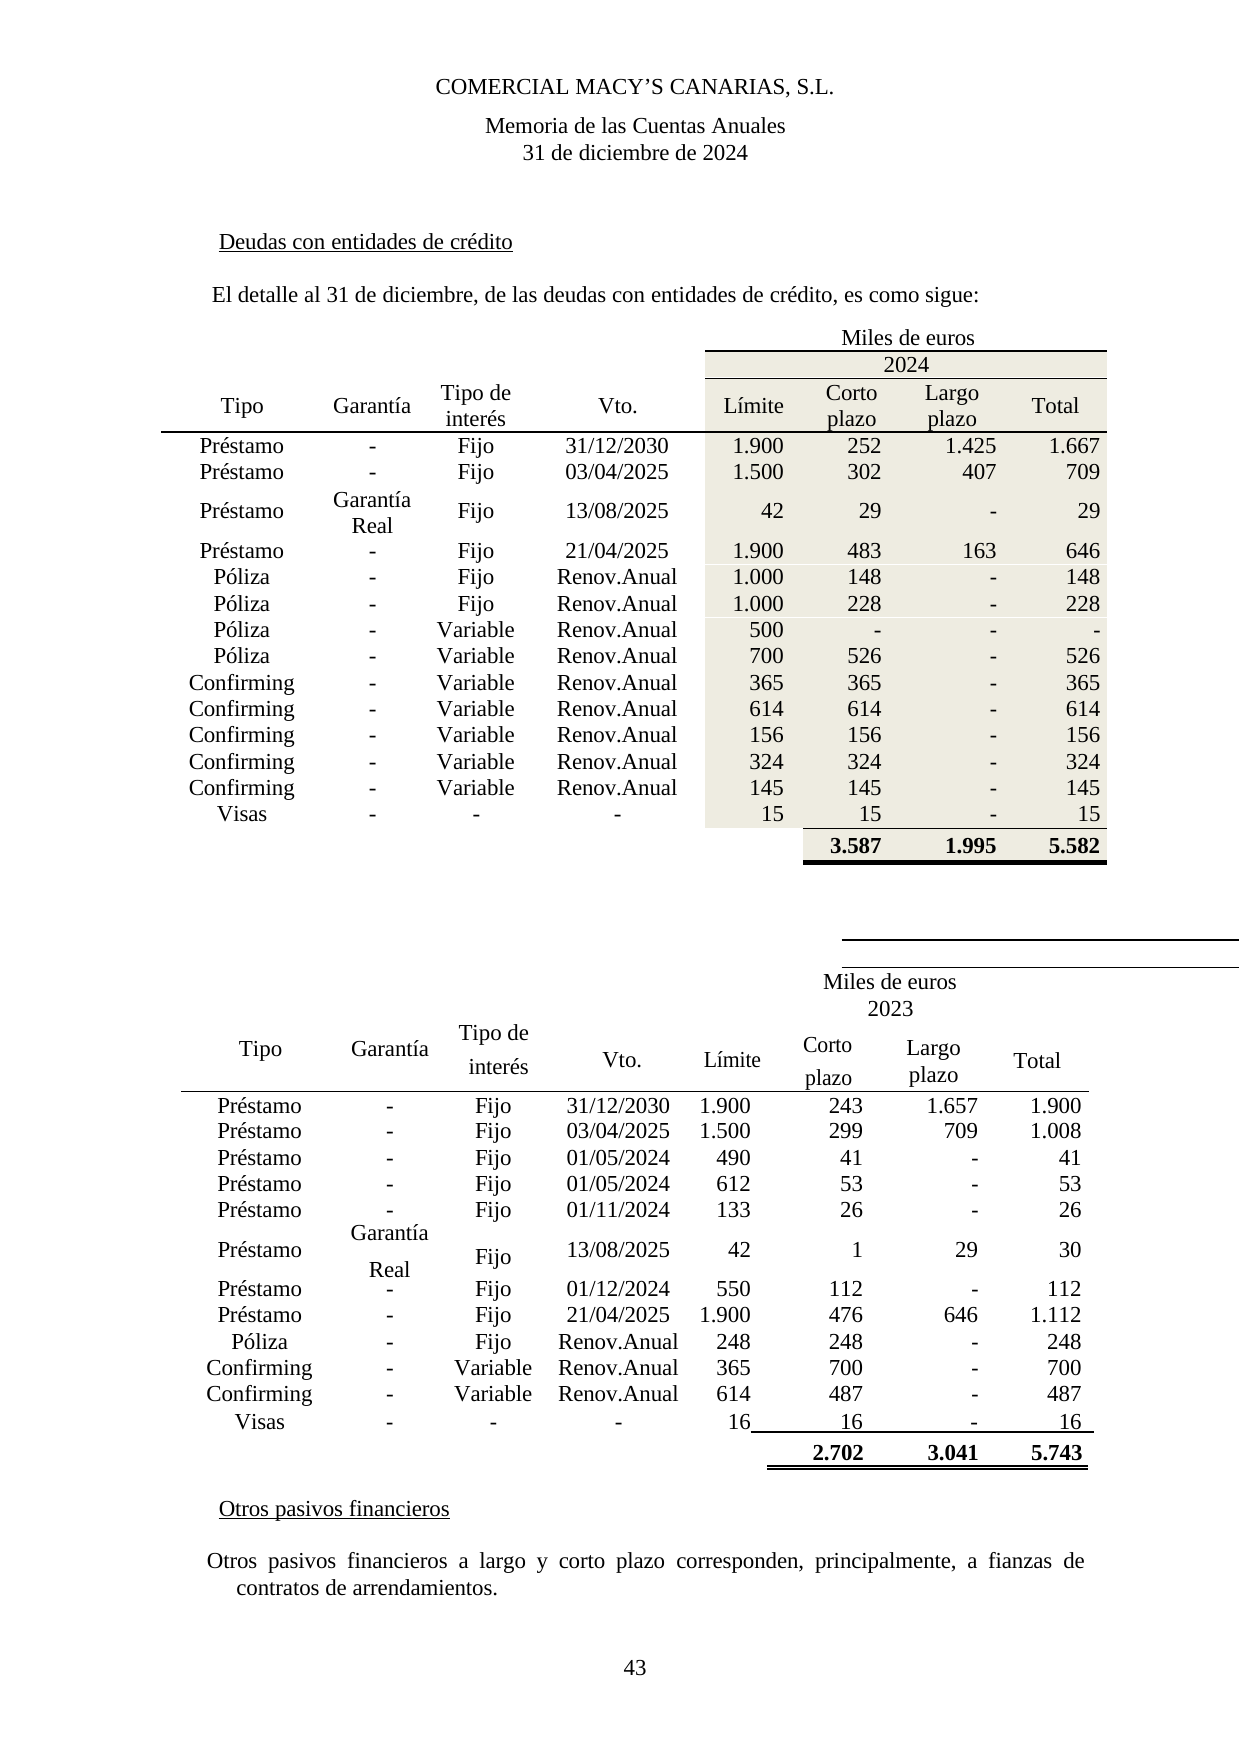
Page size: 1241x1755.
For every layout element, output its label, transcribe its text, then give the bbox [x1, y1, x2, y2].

table_header 1.657 [895, 1092, 1004, 1118]
table_cell 31/12/2030 [536, 433, 705, 459]
table_cell - [803, 618, 914, 644]
table_cell 365 [689, 1356, 790, 1382]
table_cell 15 [803, 802, 914, 828]
table_cell - [314, 459, 424, 486]
table_cell 30 [1004, 1231, 1089, 1270]
table_cell 13/08/2025 [546, 1231, 689, 1270]
table_cell Renov.Anual [546, 1382, 689, 1406]
table_cell Fijo [424, 486, 536, 538]
table_cell 299 [790, 1119, 895, 1145]
table_header 31/12/2030 [546, 1092, 689, 1118]
table_cell Renov.Anual [536, 591, 705, 617]
table_cell Límite [705, 379, 803, 431]
table_cell 1.500 [705, 459, 803, 486]
table_cell - [914, 749, 1014, 776]
table_cell 163 [914, 538, 1014, 564]
table_cell Fijo [424, 538, 536, 564]
table_cell 500 [705, 618, 803, 644]
table_cell - [895, 1382, 1004, 1406]
table_cell 487 [1004, 1382, 1089, 1406]
table_cell Renov.Anual [536, 749, 705, 776]
table_cell - [914, 802, 1014, 828]
table_cell 42 [705, 486, 803, 538]
table_cell - [895, 1356, 1004, 1382]
table_cell Póliza [161, 644, 314, 670]
table_header Vto. [536, 350, 705, 431]
table_cell 526 [803, 644, 914, 670]
table_cell 614 [689, 1382, 790, 1406]
table_cell Variable [424, 696, 536, 723]
table_cell 1.995 [914, 829, 1014, 860]
table_cell - [914, 723, 1014, 749]
table_header Garantía [314, 350, 424, 431]
table_cell - [914, 486, 1014, 538]
table_cell Fijo [424, 459, 536, 486]
table_cell 42 [689, 1231, 790, 1270]
table_cell [161, 828, 803, 860]
table_cell Renov.Anual [536, 565, 705, 591]
table_cell - [314, 618, 424, 644]
table_cell Fijo [424, 565, 536, 591]
table_cell 29 [1014, 486, 1107, 538]
table_cell 01/11/2024 [546, 1198, 689, 1231]
table_cell 248 [790, 1329, 895, 1356]
table_cell - [314, 565, 424, 591]
table_cell 1 [790, 1231, 895, 1270]
table_cell - [895, 1145, 1004, 1171]
table_cell 700 [790, 1356, 895, 1382]
table_cell Póliza [161, 591, 314, 617]
table_cell Corto plazo [803, 379, 914, 431]
table_cell 156 [1014, 723, 1107, 749]
table_cell 612 [689, 1171, 790, 1197]
table_cell Préstamo [161, 486, 314, 538]
table_cell 29 [803, 486, 914, 538]
table_cell - Variable [350, 1356, 546, 1382]
table_cell Préstamo [181, 1303, 350, 1329]
table_cell 646 [895, 1303, 1004, 1329]
table_cell Préstamo [181, 1231, 350, 1270]
table_cell - [314, 538, 424, 564]
text Deudas con entidades de crédito [218, 228, 1120, 254]
table_cell 41 [790, 1145, 895, 1171]
table_cell 1.900 [705, 433, 803, 459]
table_cell - [1014, 618, 1107, 644]
table_cell 1.425 [914, 433, 1014, 459]
text Visas - - - 16 16 - 16 [234, 1408, 1120, 1435]
table_header - Fijo [350, 1092, 546, 1118]
table_header Préstamo [181, 1092, 350, 1118]
text Largo plazo [906, 1034, 961, 1087]
table_cell Variable [424, 644, 536, 670]
text Miles de euros [150, 323, 975, 350]
table_cell - Fijo [350, 1171, 546, 1197]
text Miles de euros 2023 [823, 913, 959, 1022]
table_cell - [314, 749, 424, 776]
table_header Tipo [161, 350, 314, 431]
table_cell - Fijo [350, 1119, 546, 1145]
table_cell 646 [1014, 538, 1107, 564]
table_cell 1.500 [689, 1119, 790, 1145]
table_cell - Fijo [350, 1303, 546, 1329]
table_cell 252 [803, 433, 914, 459]
text Otros pasivos financieros [218, 1495, 1120, 1522]
table_cell 248 [689, 1329, 790, 1356]
table_header Tipo de interés [424, 350, 536, 431]
table_cell 324 [705, 749, 803, 776]
table_cell 15 [705, 802, 803, 828]
table_header 1.900 [1004, 1092, 1089, 1118]
table_cell 1.900 [689, 1303, 790, 1329]
table_cell 483 [803, 538, 914, 564]
table_cell 302 [803, 459, 914, 486]
table_cell 614 [1014, 696, 1107, 723]
table_cell 709 [1014, 459, 1107, 486]
table_cell 156 [705, 723, 803, 749]
table_cell 156 [803, 723, 914, 749]
table_cell Préstamo [181, 1198, 350, 1231]
table_cell Total [1014, 379, 1107, 431]
table_cell 26 [1004, 1198, 1089, 1231]
table_cell - Fijo [350, 1145, 546, 1171]
table_cell 550 [689, 1270, 790, 1303]
table_cell 1.000 [705, 565, 803, 591]
table_cell Fijo [424, 433, 536, 459]
table_cell 228 [803, 591, 914, 617]
table_header 2024 [705, 352, 1107, 377]
table_cell Garantía Real [314, 486, 424, 538]
table_cell - [314, 802, 424, 828]
table_cell Renov.Anual [546, 1329, 689, 1356]
table_cell Visas [161, 802, 314, 828]
table_cell 476 [790, 1303, 895, 1329]
table_cell 53 [1004, 1171, 1089, 1197]
table_cell Variable [424, 776, 536, 802]
table_cell 324 [1014, 749, 1107, 776]
table_cell Préstamo [181, 1270, 350, 1303]
table_cell - [314, 723, 424, 749]
table_cell 148 [1014, 565, 1107, 591]
table_cell 228 [1014, 591, 1107, 617]
table_cell 112 [1004, 1270, 1089, 1303]
table_cell - [914, 644, 1014, 670]
table_cell Préstamo [181, 1119, 350, 1145]
table_cell 21/04/2025 [546, 1303, 689, 1329]
table_cell 01/05/2024 [546, 1145, 689, 1171]
table_cell 26 [790, 1198, 895, 1231]
table_cell Póliza [181, 1329, 350, 1356]
table_cell - Fijo [350, 1270, 546, 1303]
table_cell Variable [424, 723, 536, 749]
table_cell 03/04/2025 [536, 459, 705, 486]
table_cell 13/08/2025 [536, 486, 705, 538]
text Tipo Garantía Tipo de interés [238, 1034, 529, 1079]
table_cell Confirming [181, 1356, 350, 1382]
table_cell 487 [790, 1382, 895, 1406]
table_cell Préstamo [161, 538, 314, 564]
table_cell 614 [803, 696, 914, 723]
table_cell 490 [689, 1145, 790, 1171]
table_cell Renov.Anual [536, 776, 705, 802]
table_cell Confirming [161, 723, 314, 749]
table_cell - [914, 776, 1014, 802]
table_cell - [314, 696, 424, 723]
table_cell 248 [1004, 1329, 1089, 1356]
table_cell 145 [1014, 776, 1107, 802]
table_cell 324 [803, 749, 914, 776]
table_cell Préstamo [161, 459, 314, 486]
table_cell Póliza [161, 565, 314, 591]
table_cell 365 [1014, 670, 1107, 696]
table_cell - [914, 670, 1014, 696]
table_cell 1.008 [1004, 1119, 1089, 1145]
table_cell - [314, 433, 424, 459]
table_cell - [914, 565, 1014, 591]
table_cell 1.900 [705, 538, 803, 564]
table_cell Renov.Anual [546, 1356, 689, 1382]
table_cell Variable [424, 749, 536, 776]
table_cell Renov.Anual [536, 696, 705, 723]
table_cell Renov.Anual [536, 670, 705, 696]
table_cell Variable [424, 618, 536, 644]
table_cell - [536, 802, 705, 828]
table_cell 5.582 [1014, 829, 1107, 860]
table_cell - [895, 1329, 1004, 1356]
subtitle 2.702 3.041 5.743 [150, 1439, 1082, 1465]
table_cell 112 [790, 1270, 895, 1303]
table_cell 01/12/2024 [546, 1270, 689, 1303]
table_cell Préstamo [181, 1171, 350, 1197]
table_cell Fijo [424, 591, 536, 617]
table_cell 148 [803, 565, 914, 591]
text El detalle al 31 de diciembre, de las deudas con entidades de crédito, es como sigue: [150, 281, 979, 307]
table_cell - Fijo [350, 1329, 546, 1356]
table_cell - [895, 1171, 1004, 1197]
text Vto. Límite Corto plazo [599, 1046, 852, 1091]
table_cell 1.112 [1004, 1303, 1089, 1329]
table_cell Variable [424, 670, 536, 696]
table_cell - Variable [350, 1382, 546, 1406]
table_cell Préstamo [181, 1145, 350, 1171]
table_cell - [314, 644, 424, 670]
table_cell 145 [705, 776, 803, 802]
text Otros pasivos financieros a largo y corto plazo corresponden, principalmente, a fianzas de contratos de arrendamientos. [207, 1548, 1093, 1601]
table_cell 709 [895, 1119, 1004, 1145]
table_cell Confirming [161, 776, 314, 802]
table_cell Confirming [161, 670, 314, 696]
table_cell 01/05/2024 [546, 1171, 689, 1197]
table_cell Préstamo [161, 433, 314, 459]
table_cell Póliza [161, 618, 314, 644]
table_header 1.900 [689, 1092, 790, 1118]
table_cell 145 [803, 776, 914, 802]
table_cell 526 [1014, 644, 1107, 670]
table_cell Garantía Real Fijo [350, 1231, 546, 1270]
table_cell Largo plazo [914, 379, 1014, 431]
table_cell - [914, 618, 1014, 644]
table_cell 1.000 [705, 591, 803, 617]
table_cell Confirming [161, 749, 314, 776]
table_cell 365 [705, 670, 803, 696]
table_cell 15 [1014, 802, 1107, 828]
table_cell Renov.Anual [536, 618, 705, 644]
table_cell 3.587 [803, 829, 914, 860]
table_cell - [914, 696, 1014, 723]
table_cell - [314, 591, 424, 617]
table_cell - [314, 670, 424, 696]
table_cell 365 [803, 670, 914, 696]
table_cell 21/04/2025 [536, 538, 705, 564]
table_cell 29 [895, 1231, 1004, 1270]
text Total [1013, 1048, 1120, 1074]
table_cell Confirming [181, 1382, 350, 1406]
table_cell 614 [705, 696, 803, 723]
table_cell 133 [689, 1198, 790, 1231]
table_cell 700 [705, 644, 803, 670]
table_cell - [895, 1270, 1004, 1303]
table_cell 03/04/2025 [546, 1119, 689, 1145]
table_cell Confirming [161, 696, 314, 723]
table_cell 1.667 [1014, 433, 1107, 459]
table_cell - [914, 591, 1014, 617]
table_cell 700 [1004, 1356, 1089, 1382]
table_cell 407 [914, 459, 1014, 486]
table_cell - [424, 802, 536, 828]
table_cell 41 [1004, 1145, 1089, 1171]
table_cell Renov.Anual [536, 723, 705, 749]
table_cell Renov.Anual [536, 644, 705, 670]
table_cell 53 [790, 1171, 895, 1197]
table_cell - [895, 1198, 1004, 1231]
table_header 243 [790, 1092, 895, 1118]
table_cell - [314, 776, 424, 802]
table_cell - Fijo [350, 1198, 546, 1231]
